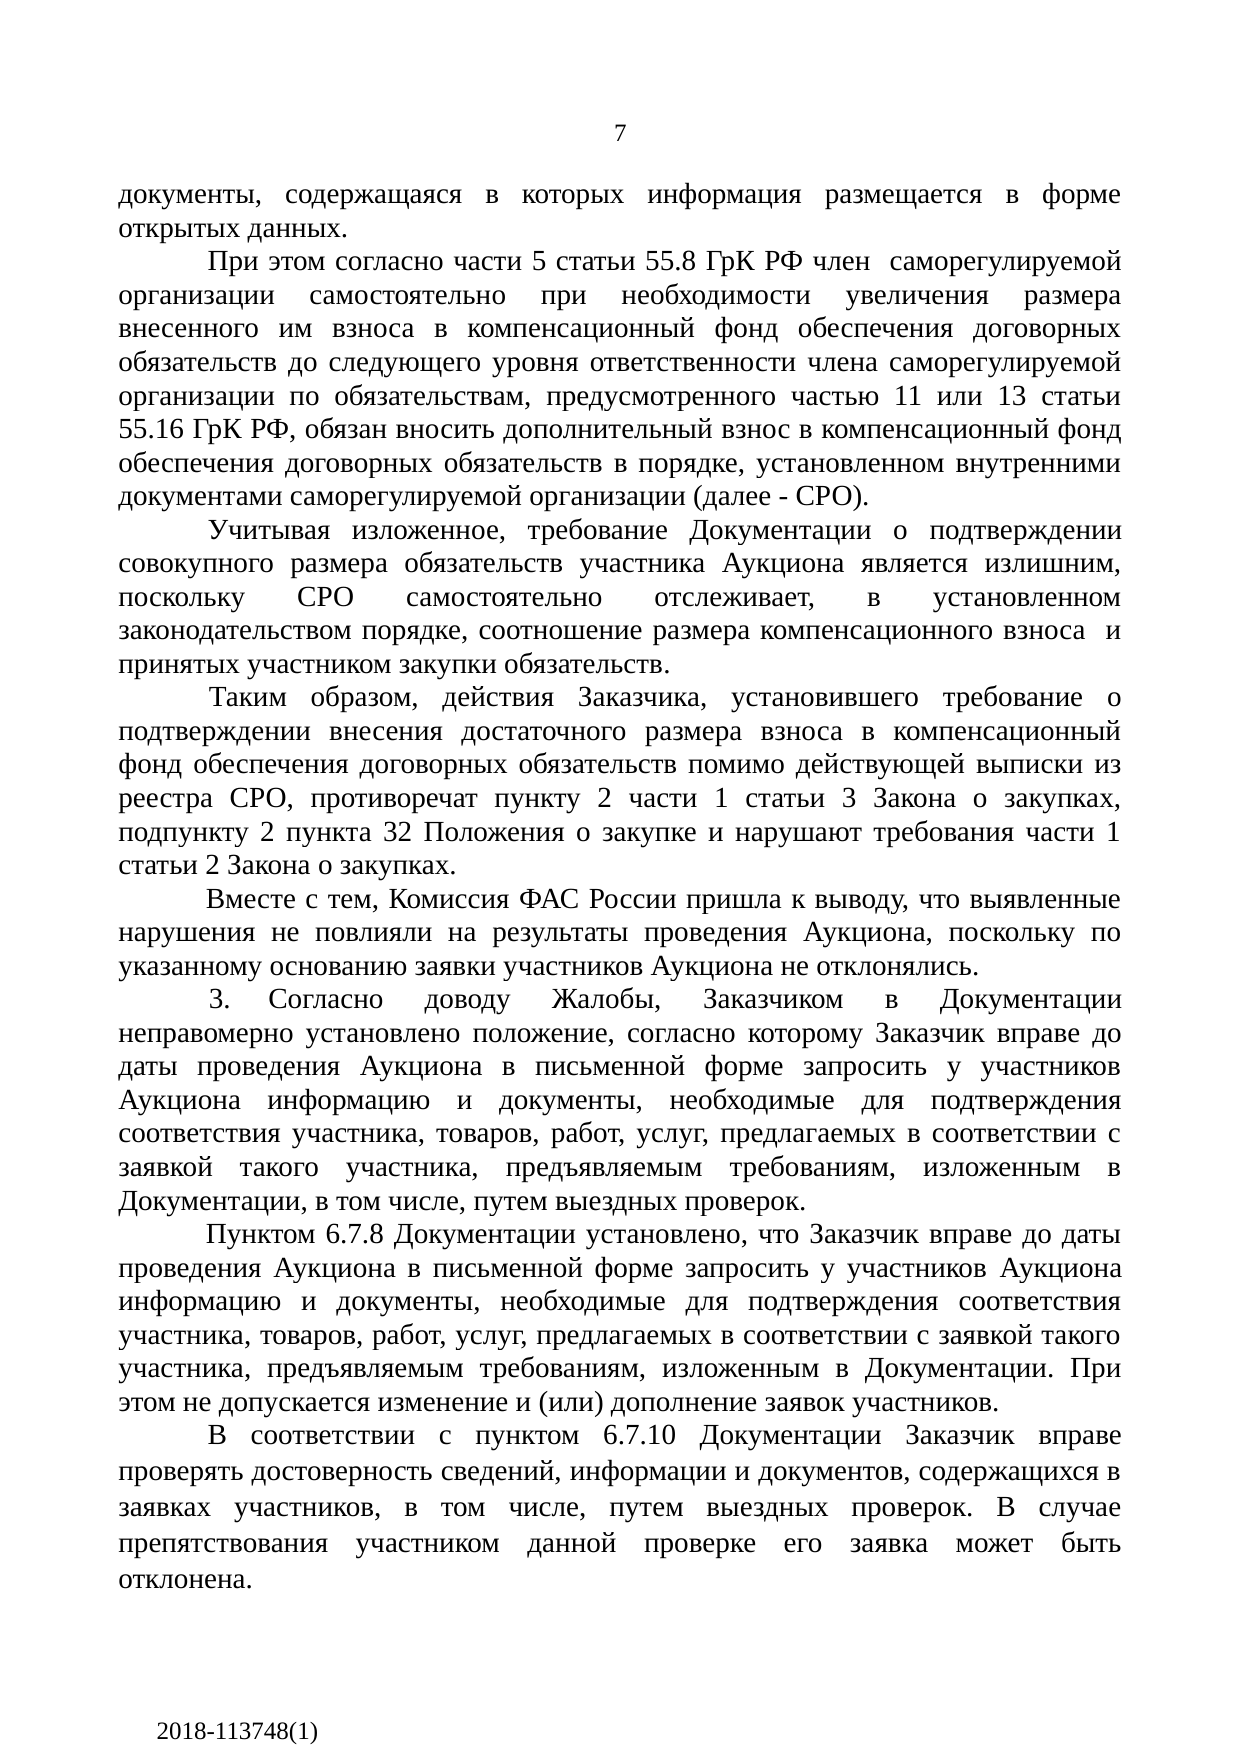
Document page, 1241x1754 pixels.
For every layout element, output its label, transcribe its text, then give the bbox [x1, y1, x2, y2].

text Учитывая изложенное, требование Документации о подтверждении совокупного размера обязательств участника Аукциона является излишним, поскольку СРО самостоятельно отслеживает, в установленном законодательством порядке, соотношение размера компенсационного взноса и принятых участником закупки обязательств. [118, 512, 1122, 679]
text Пунктом 6.7.8 Документации установлено, что Заказчик вправе до даты проведения Аукциона в письменной форме запросить у участников Аукциона информацию и документы, необходимые для подтверждения соответствия участника, товаров, работ, услуг, предлагаемых в соответствии с заявкой такого участника, предъявляемым требованиям, изложенным в Документации. При этом не допускается изменение и (или) дополнение заявок участников. [118, 1216, 1122, 1417]
text В соответствии с пунктом 6.7.10 Документации Заказчик вправе проверять достоверность сведений, информации и документов, содержащихся в заявках участников, в том числе, путем выездных проверок. В случае препятствования участником данной проверке его заявка может быть отклонена. [118, 1417, 1122, 1594]
text При этом согласно части 5 статьи 55.8 ГрК РФ член саморегулируемой организации самостоятельно при необходимости увеличения размера внесенного им взноса в компенсационный фонд обеспечения договорных обязательств до следующего уровня ответственности члена саморегулируемой организации по обязательствам, предусмотренного частью 11 или 13 статьи 55.16 ГрК РФ, обязан вносить дополнительный взнос в компенсационный фонд обеспечения договорных обязательств в порядке, установленном внутренними документами саморегулируемой организации (далее - СРО). [118, 243, 1122, 512]
text Таким образом, действия Заказчика, установившего требование о подтверждении внесения достаточного размера взноса в компенсационный фонд обеспечения договорных обязательств помимо действующей выписки из реестра СРО, противоречат пункту 2 части 1 статьи 3 Закона о закупках, подпункту 2 пункта 32 Положения о закупке и нарушают требования части 1 статьи 2 Закона о закупках. [118, 679, 1122, 881]
text Вместе с тем, Комиссия ФАС России пришла к выводу, что выявленные нарушения не повлияли на результаты проведения Аукциона, поскольку по указанному основанию заявки участников Аукциона не отклонялись. [118, 881, 1122, 981]
text документы, содержащаяся в которых информация размещается в форме открытых данных. [118, 176, 1122, 243]
list Согласно доводу Жалобы, Заказчиком в Документации неправомерно установлено положение, согласно которому Заказчик вправе до даты проведения Аукциона в письменной форме запросить у участников Аукциона информацию и документы, необходимые для подтверждения соответствия участника, товаров, работ, услуг, предлагаемых в соответствии с заявкой такого участника, предъявляемым требованиям, изложенным в Документации, в том числе, путем выездных проверок. [118, 981, 1122, 1216]
